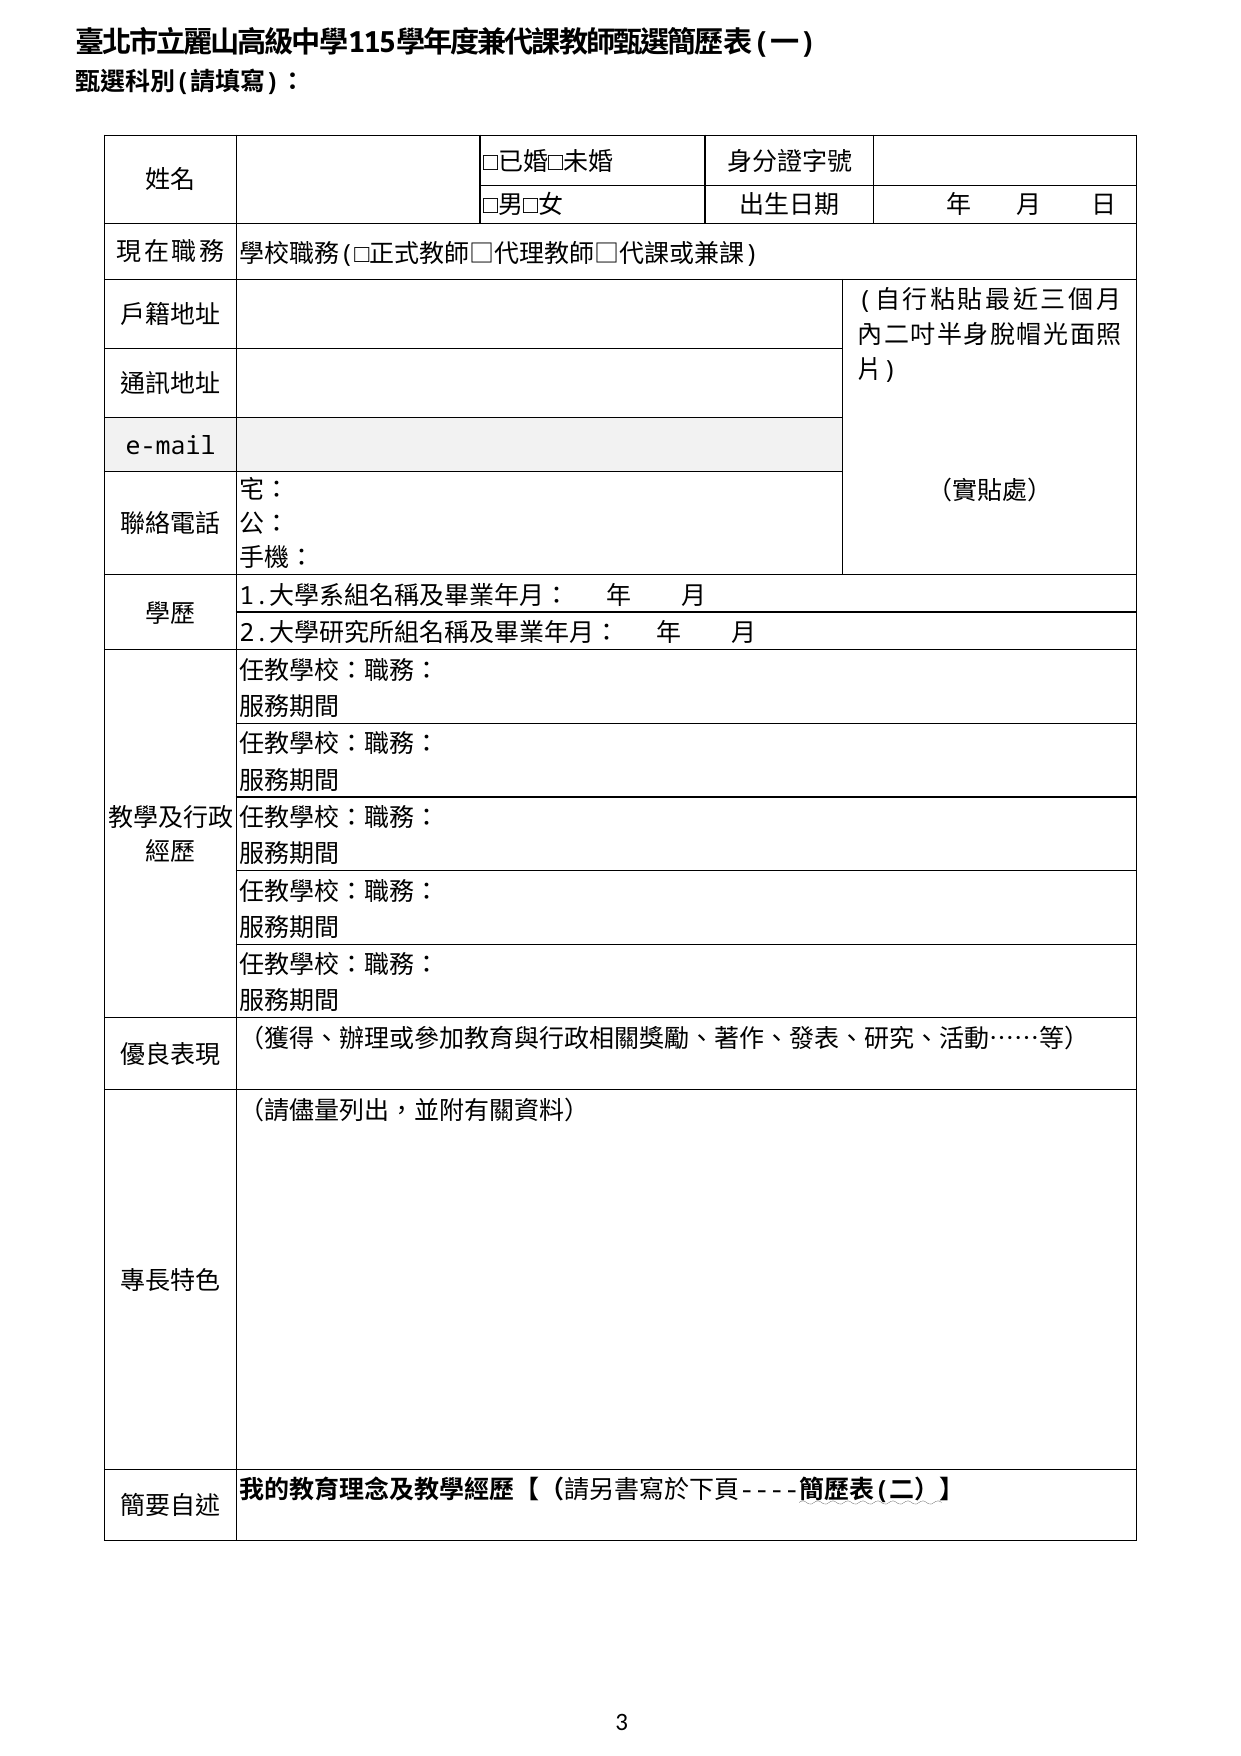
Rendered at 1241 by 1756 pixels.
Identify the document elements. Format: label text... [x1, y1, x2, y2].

table_cell 簡要自述 [105, 1470, 236, 1540]
table_cell 任教學校：職務： 服務期間 [237, 724, 1136, 796]
table_cell 宅： 公： 手機： [237, 472, 842, 574]
table_cell 任教學校：職務： 服務期間 [237, 871, 1136, 943]
text 臺北市立麗山高級中學115學年度兼代課教師甄選簡歷表(一) [75, 24, 1166, 59]
table_cell 任教學校：職務： 服務期間 [237, 798, 1136, 870]
table_cell 戶籍地址 [105, 280, 236, 348]
table_cell 現在職務 [105, 224, 236, 279]
table_cell 聯絡電話 [105, 472, 236, 574]
table_cell 學校職務(□正式教師□代理教師□代課或兼課) [237, 224, 1136, 279]
table_cell 我的教育理念及教學經歷【（請另書寫於下頁----簡歷表(二）】 [237, 1470, 1136, 1540]
table_cell 2.大學研究所組名稱及畢業年月： 年 月 [237, 613, 1136, 649]
table_header □已婚□未婚 [481, 136, 704, 185]
table_header [874, 136, 1136, 185]
table_cell （請儘量列出，並附有關資料） [237, 1090, 1136, 1469]
table_cell 專長特色 [105, 1090, 236, 1469]
table_header [237, 136, 479, 223]
table_cell [237, 349, 842, 417]
table_cell （獲得、辦理或參加教育與行政相關獎勵、著作、發表、研究、活動……等） [237, 1018, 1136, 1089]
table_header 姓名 [105, 136, 236, 223]
table_cell 1.大學系組名稱及畢業年月： 年 月 [237, 575, 1136, 611]
table_cell (自行粘貼最近三個月內二吋半身脫帽光面照片) （實貼處） [843, 280, 1136, 574]
table_cell [237, 280, 842, 348]
table_cell 學歷 [105, 575, 236, 649]
table_cell 出生日期 [706, 186, 873, 223]
table_cell 優良表現 [105, 1018, 236, 1089]
table_cell 年 月 日 [874, 186, 1136, 223]
table_cell 通訊地址 [105, 349, 236, 417]
table_cell □男□女 [481, 186, 704, 223]
table_cell [237, 418, 842, 471]
table_header 身分證字號 [706, 136, 873, 185]
table_cell e-mail [105, 418, 236, 471]
text 甄選科別(請填寫)： [75, 66, 1166, 97]
table_cell 任教學校：職務： 服務期間 [237, 945, 1136, 1017]
table_cell 任教學校：職務： 服務期間 [237, 650, 1136, 723]
table_cell 教學及行政經歷 [105, 650, 236, 1017]
